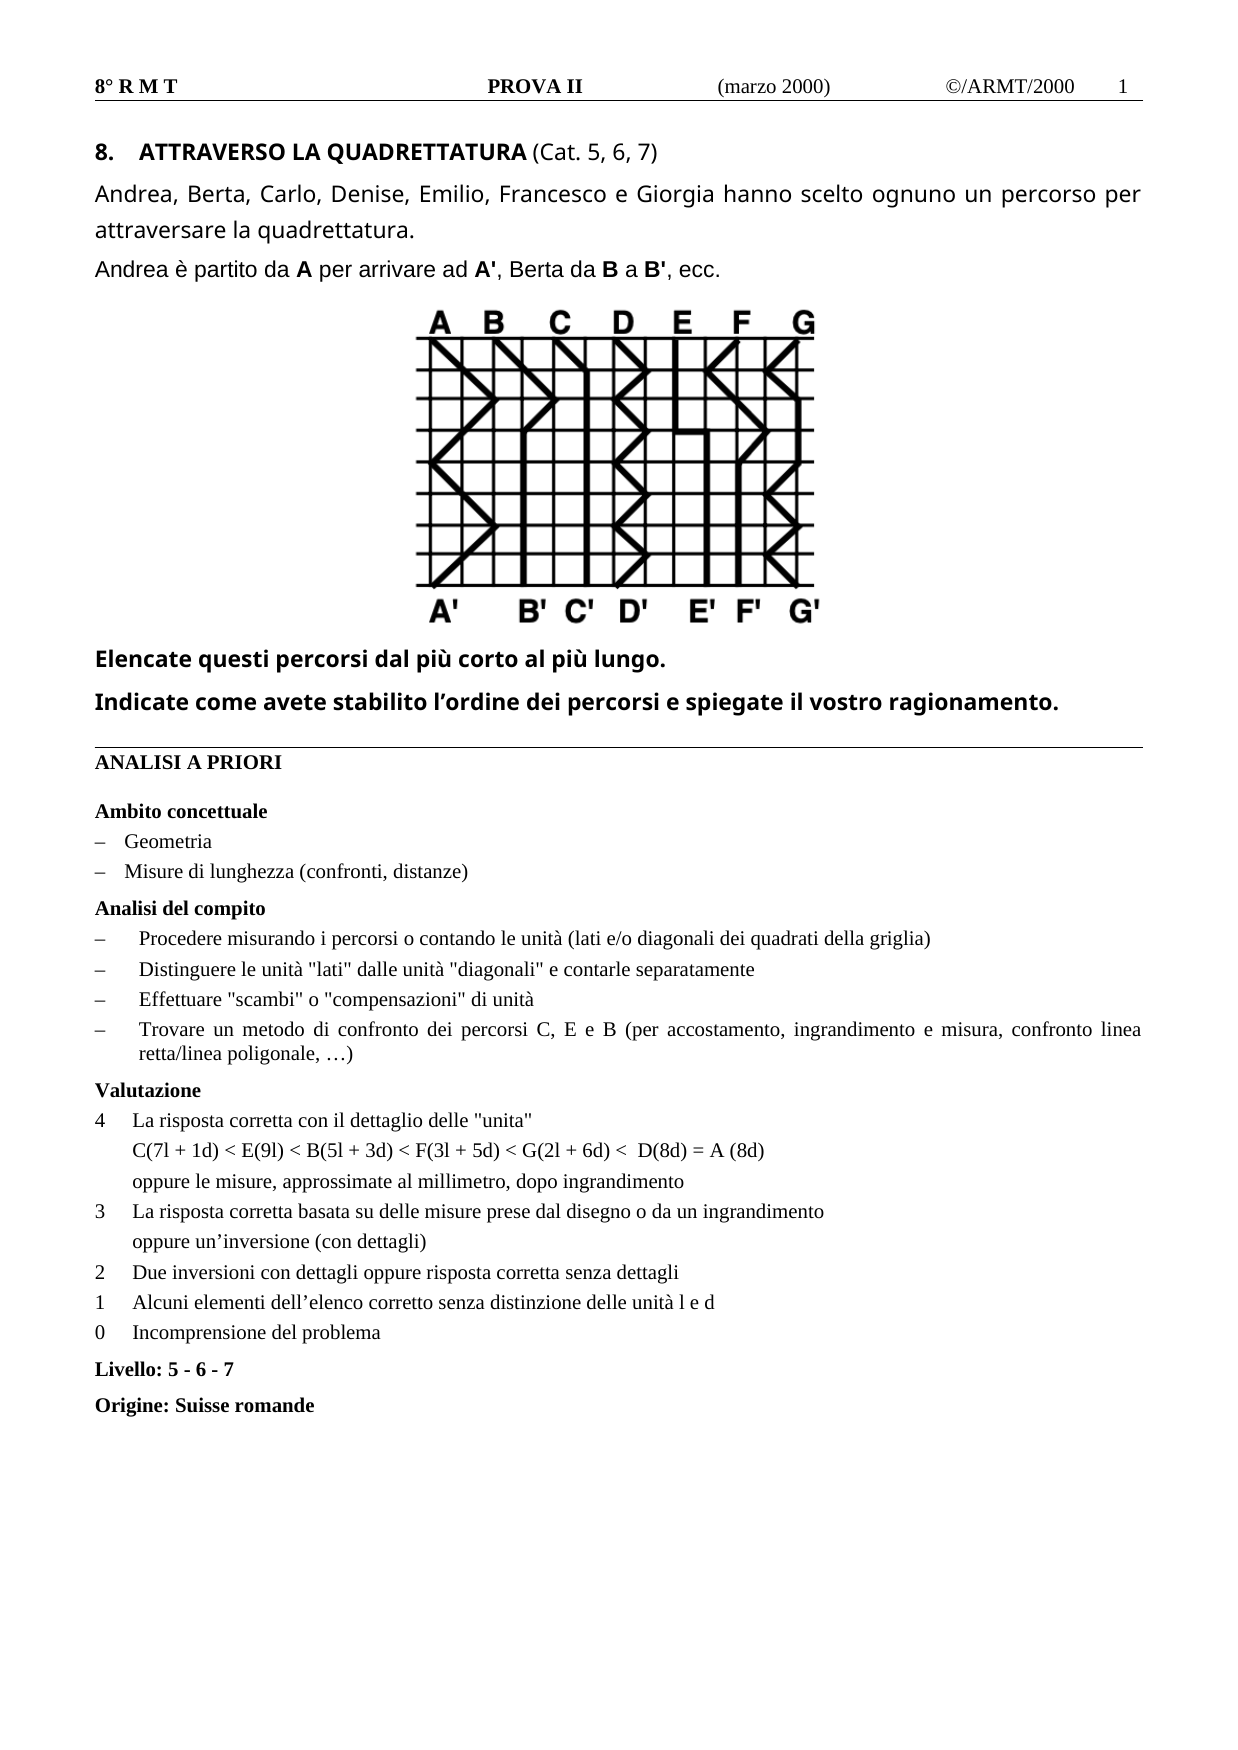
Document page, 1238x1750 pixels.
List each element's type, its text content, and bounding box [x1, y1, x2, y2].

text – Misure di lunghezza (confronti, distanze) [94, 859, 1143, 883]
text Indicate come avete stabilito l’ordine dei percorsi e spiegate il vostro ragionamento. [94, 686, 1143, 717]
text 8. ATTRAVERSO LA QUADRETTATURA (Cat. 5, 6, 7) [94, 136, 1143, 167]
text oppure le misure, approssimate al millimetro, dopo ingrandimento [94, 1169, 1143, 1193]
text Andrea è partito da A per arrivare ad A', Berta da B a B', ecc. [94, 256, 1143, 283]
text 0 Incomprensione del problema [94, 1320, 1143, 1344]
text 3 La risposta corretta basata su delle misure prese dal disegno o da un ingrandimento [94, 1199, 1143, 1223]
text Valutazione [94, 1078, 1143, 1102]
text – Trovare un metodo di confronto dei percorsi C, E e B (per accostamento, ingrandimento e misura, confronto linea retta/linea poligonale, …) [94, 1017, 1143, 1065]
text – Procedere misurando i percorsi o contando le unità (lati e/o diagonali dei quadrati della griglia) [94, 926, 1143, 950]
text oppure un’inversione (con dettagli) [94, 1229, 1143, 1253]
text – Distinguere le unità "lati" dalle unità "diagonali" e contarle separatamente [94, 957, 1143, 981]
text C(7l + 1d) < E(9l) < B(5l + 3d) < F(3l + 5d) < G(2l + 6d) < D(8d) = A (8d) [94, 1138, 1143, 1162]
text Origine: Suisse romande [94, 1393, 1143, 1417]
text ANALISI A PRIORI [94, 748, 1143, 774]
text – Geometria [94, 829, 1143, 853]
text Livello: 5 - 6 - 7 [94, 1357, 1143, 1381]
text Elencate questi percorsi dal più corto al più lungo. [94, 643, 1143, 675]
text 2 Due inversioni con dettagli oppure risposta corretta senza dettagli [94, 1260, 1143, 1284]
text 1 Alcuni elementi dell’elenco corretto senza distinzione delle unità l e d [94, 1290, 1143, 1314]
picture [403, 292, 835, 633]
text Andrea, Berta, Carlo, Denise, Emilio, Francesco e Giorgia hanno scelto ognuno un percorso per attraversare la quadrettatura. [94, 178, 1143, 246]
text 4 La risposta corretta con il dettaglio delle "unita" [94, 1108, 1143, 1132]
text Analisi del compito [94, 896, 1143, 920]
text – Effettuare "scambi" o "compensazioni" di unità [94, 987, 1143, 1011]
text Ambito concettuale [94, 799, 1143, 823]
